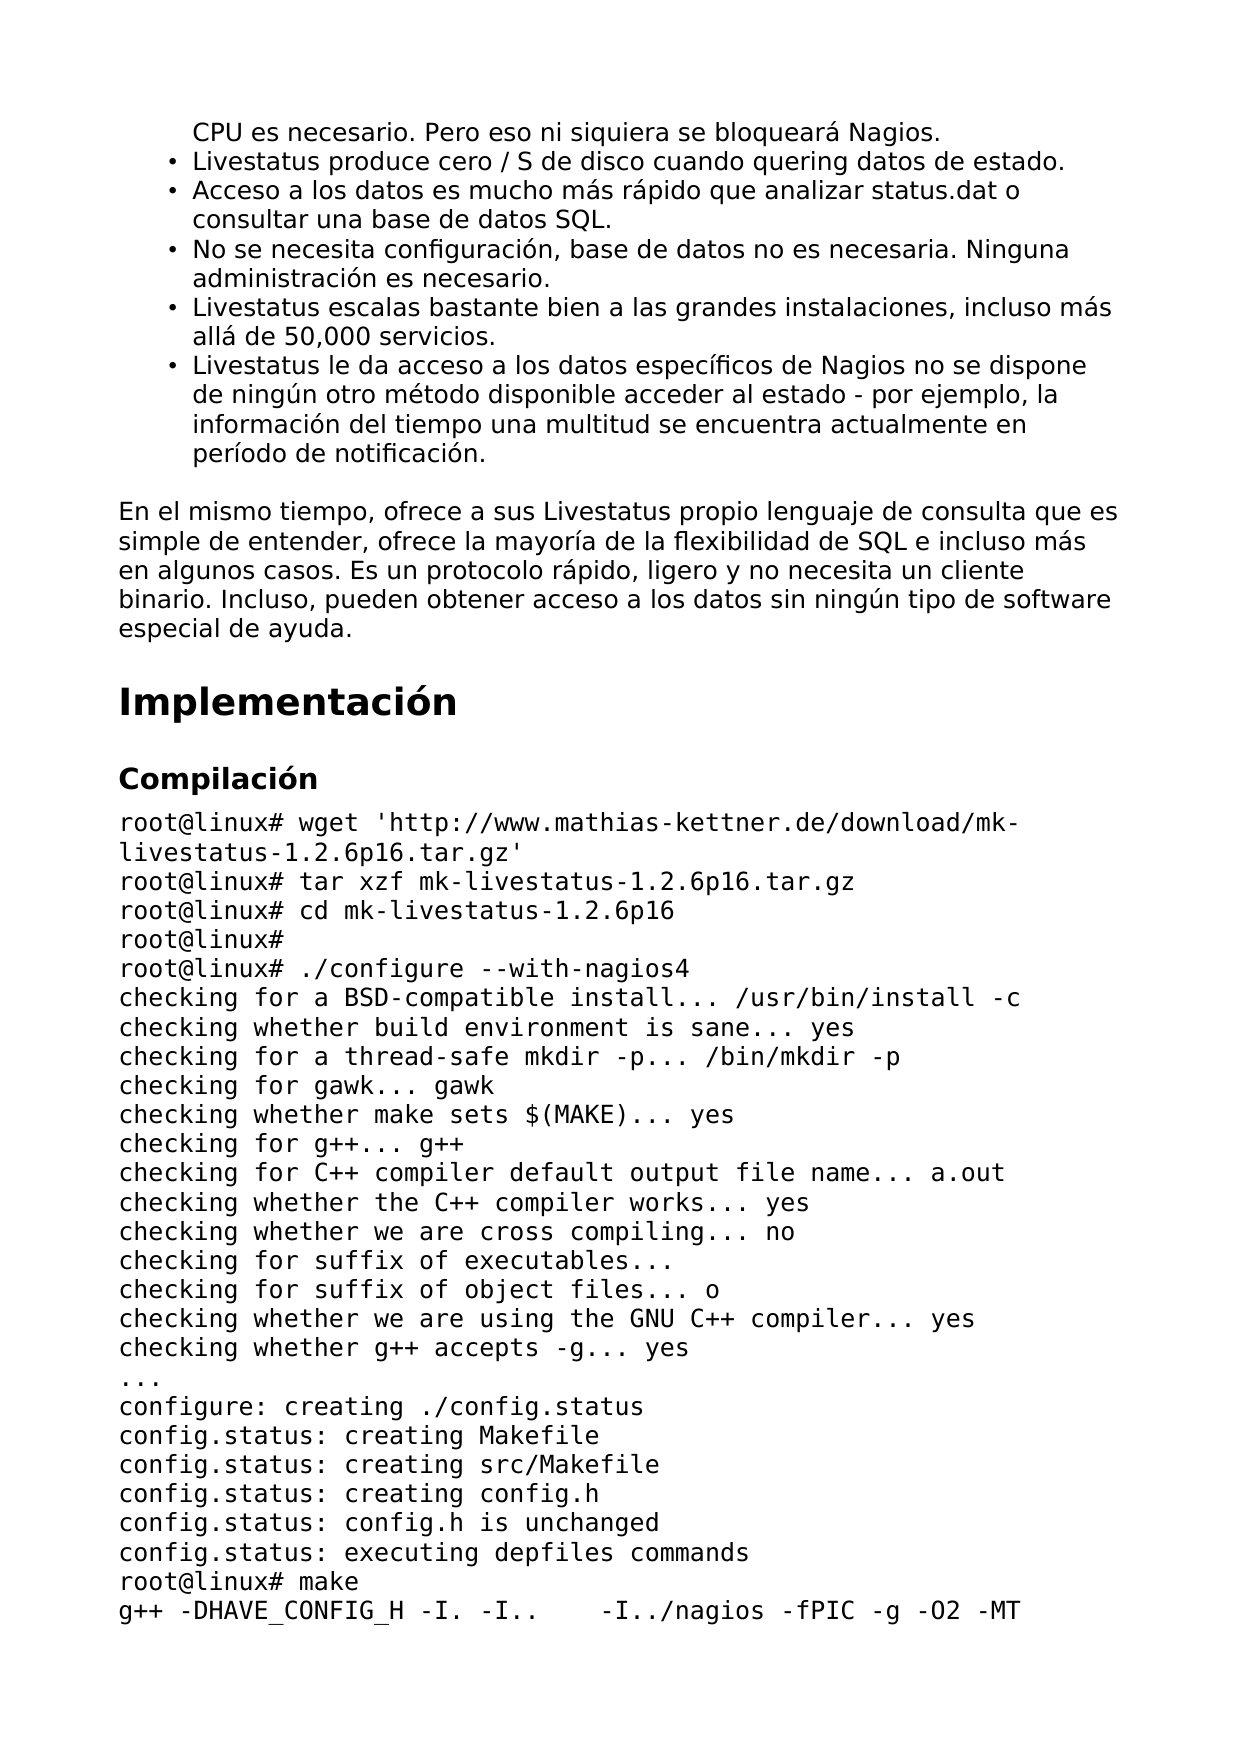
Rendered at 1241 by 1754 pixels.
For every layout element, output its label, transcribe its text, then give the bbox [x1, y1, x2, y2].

list Livestatus le da acceso a los datos específicos de Nagios no se dispone de ningún otro método disponible acceder al estado - por ejemplo, la información del tiempo una multitud se encuentra actualmente en período de notificación. [177, 351, 1122, 468]
subtitle Implementación [118, 681, 1122, 724]
list No se necesita configuración, base de datos no es necesaria. Ninguna administración es necesario. [177, 235, 1122, 293]
subtitle Compilación [118, 762, 1122, 796]
list CPU es necesario. Pero eso ni siquiera se bloqueará Nagios. [177, 118, 1122, 147]
list Livestatus escalas bastante bien a las grandes instalaciones, incluso más allá de 50,000 servicios. [177, 293, 1122, 351]
text root@linux# wget 'http://www.mathias-kettner.de/download/mk-livestatus-1.2.6p16.tar.gz' root@linux# tar xzf mk-livestatus-1.2.6p16.tar.gz root@linux# cd mk-livestatus-1.2.6p16 root@linux# root@linux# ./configure --with-nagios4 checking for a BSD-compatible install... /usr/bin/install -c checking whether build environment is sane... yes checking for a thread-safe mkdir -p... /bin/mkdir -p checking for gawk... gawk checking whether make sets $(MAKE)... yes checking for g++... g++ checking for C++ compiler default output file name... a.out checking whether the C++ compiler works... yes checking whether we are cross compiling... no checking for suffix of executables... checking for suffix of object files... o checking whether we are using the GNU C++ compiler... yes checking whether g++ accepts -g... yes ... configure: creating ./config.status config.status: creating Makefile config.status: creating src/Makefile config.status: creating config.h config.status: config.h is unchanged config.status: executing depfiles commands root@linux# make g++ -DHAVE_CONFIG_H -I. -I.. -I../nagios -fPIC -g -O2 -MT [118, 808, 1122, 1625]
text En el mismo tiempo, ofrece a sus Livestatus propio lenguaje de consulta que es simple de entender, ofrece la mayoría de la flexibilidad de SQL e incluso más en algunos casos. Es un protocolo rápido, ligero y no necesita un cliente binario. Incluso, pueden obtener acceso a los datos sin ningún tipo de software especial de ayuda. [118, 498, 1122, 643]
list Acceso a los datos es mucho más rápido que analizar status.dat o consultar una base de datos SQL. [177, 176, 1122, 235]
list Livestatus produce cero / S de disco cuando quering datos de estado. [177, 147, 1122, 176]
